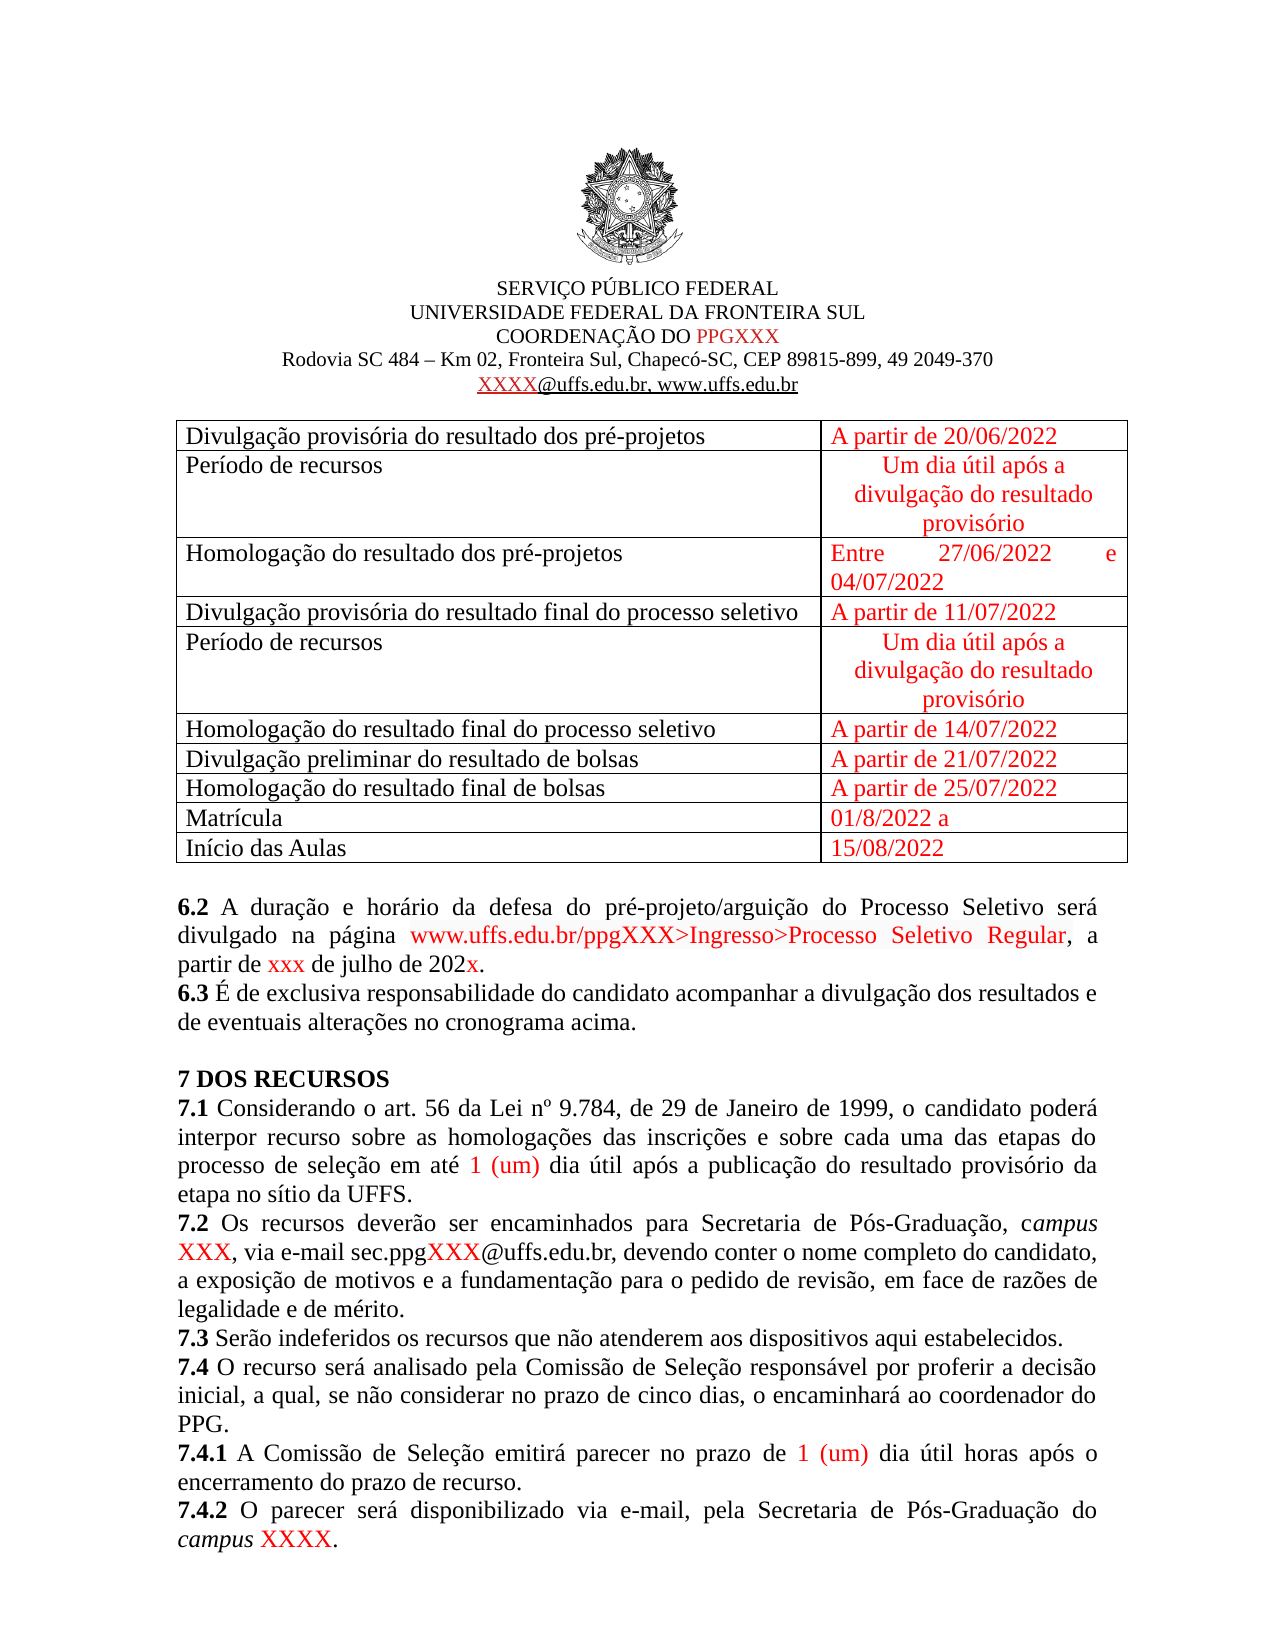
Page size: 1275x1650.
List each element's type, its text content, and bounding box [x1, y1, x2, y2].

table_cell Matrícula [177, 803, 820, 832]
table_cell 15/08/2022 [822, 833, 1127, 862]
table_cell Homologação do resultado final do processo seletivo [177, 714, 820, 743]
table_cell A partir de 14/07/2022 [822, 714, 1127, 743]
table_cell Divulgação provisória do resultado dos pré-projetos [177, 421, 820, 449]
table_cell A partir de 20/06/2022 [822, 421, 1127, 449]
text 6.3 É de exclusiva responsabilidade do candidato acompanhar a divulgação dos resultados e de eventuais alterações no cronograma acima. [177, 978, 1098, 1035]
text 7.2 Os recursos deverão ser encaminhados para Secretaria de Pós-Graduação, campus XXX, via e-mail sec.ppgXXX@uffs.edu.br, devendo conter o nome completo do candidato, a exposição de motivos e a fundamentação para o pedido de revisão, em face de razões de legalidade e de mérito. [177, 1208, 1098, 1323]
table_cell A partir de 21/07/2022 [822, 744, 1127, 772]
table_cell Homologação do resultado final de bolsas [177, 774, 820, 802]
table_cell Início das Aulas [177, 833, 820, 862]
text 7 DOS RECURSOS [177, 1064, 1098, 1093]
text 6.2 A duração e horário da defesa do pré-projeto/arguição do Processo Seletivo será divulgado na página www.uffs.edu.br/ppgXXX>Ingresso>Processo Seletivo Regular, a partir de xxx de julho de 202x. [177, 892, 1098, 978]
table_cell Um dia útil após a divulgação do resultado provisório [822, 627, 1127, 713]
text 7.4.2 O parecer será disponibilizado via e-mail, pela Secretaria de Pós-Graduação do campus XXXX. [177, 1495, 1098, 1553]
text 7.4.1 A Comissão de Seleção emitirá parecer no prazo de 1 (um) dia útil horas após o encerramento do prazo de recurso. [177, 1438, 1098, 1495]
table_cell 01/8/2022 a [822, 803, 1127, 832]
table_cell Entre 27/06/2022 e 04/07/2022 [822, 538, 1127, 596]
table_cell Um dia útil após a divulgação do resultado provisório [822, 451, 1127, 537]
table_cell Período de recursos [177, 627, 820, 713]
text 7.3 Serão indeferidos os recursos que não atenderem aos dispositivos aqui estabelecidos. [177, 1323, 1098, 1352]
text 7.1 Considerando o art. 56 da Lei nº 9.784, de 29 de Janeiro de 1999, o candidato poderá interpor recurso sobre as homologações das inscrições e sobre cada uma das etapas do processo de seleção em até 1 (um) dia útil após a publicação do resultado provisório da etapa no sítio da UFFS. [177, 1093, 1098, 1208]
table_cell Homologação do resultado dos pré-projetos [177, 538, 820, 596]
text 7.4 O recurso será analisado pela Comissão de Seleção responsável por proferir a decisão inicial, a qual, se não considerar no prazo de cinco dias, o encaminhará ao coordenador do PPG. [177, 1352, 1098, 1438]
table_cell Divulgação preliminar do resultado de bolsas [177, 744, 820, 772]
table_cell Divulgação provisória do resultado final do processo seletivo [177, 597, 820, 626]
table_cell A partir de 11/07/2022 [822, 597, 1127, 626]
table_cell A partir de 25/07/2022 [822, 774, 1127, 802]
table_cell Período de recursos [177, 451, 820, 537]
